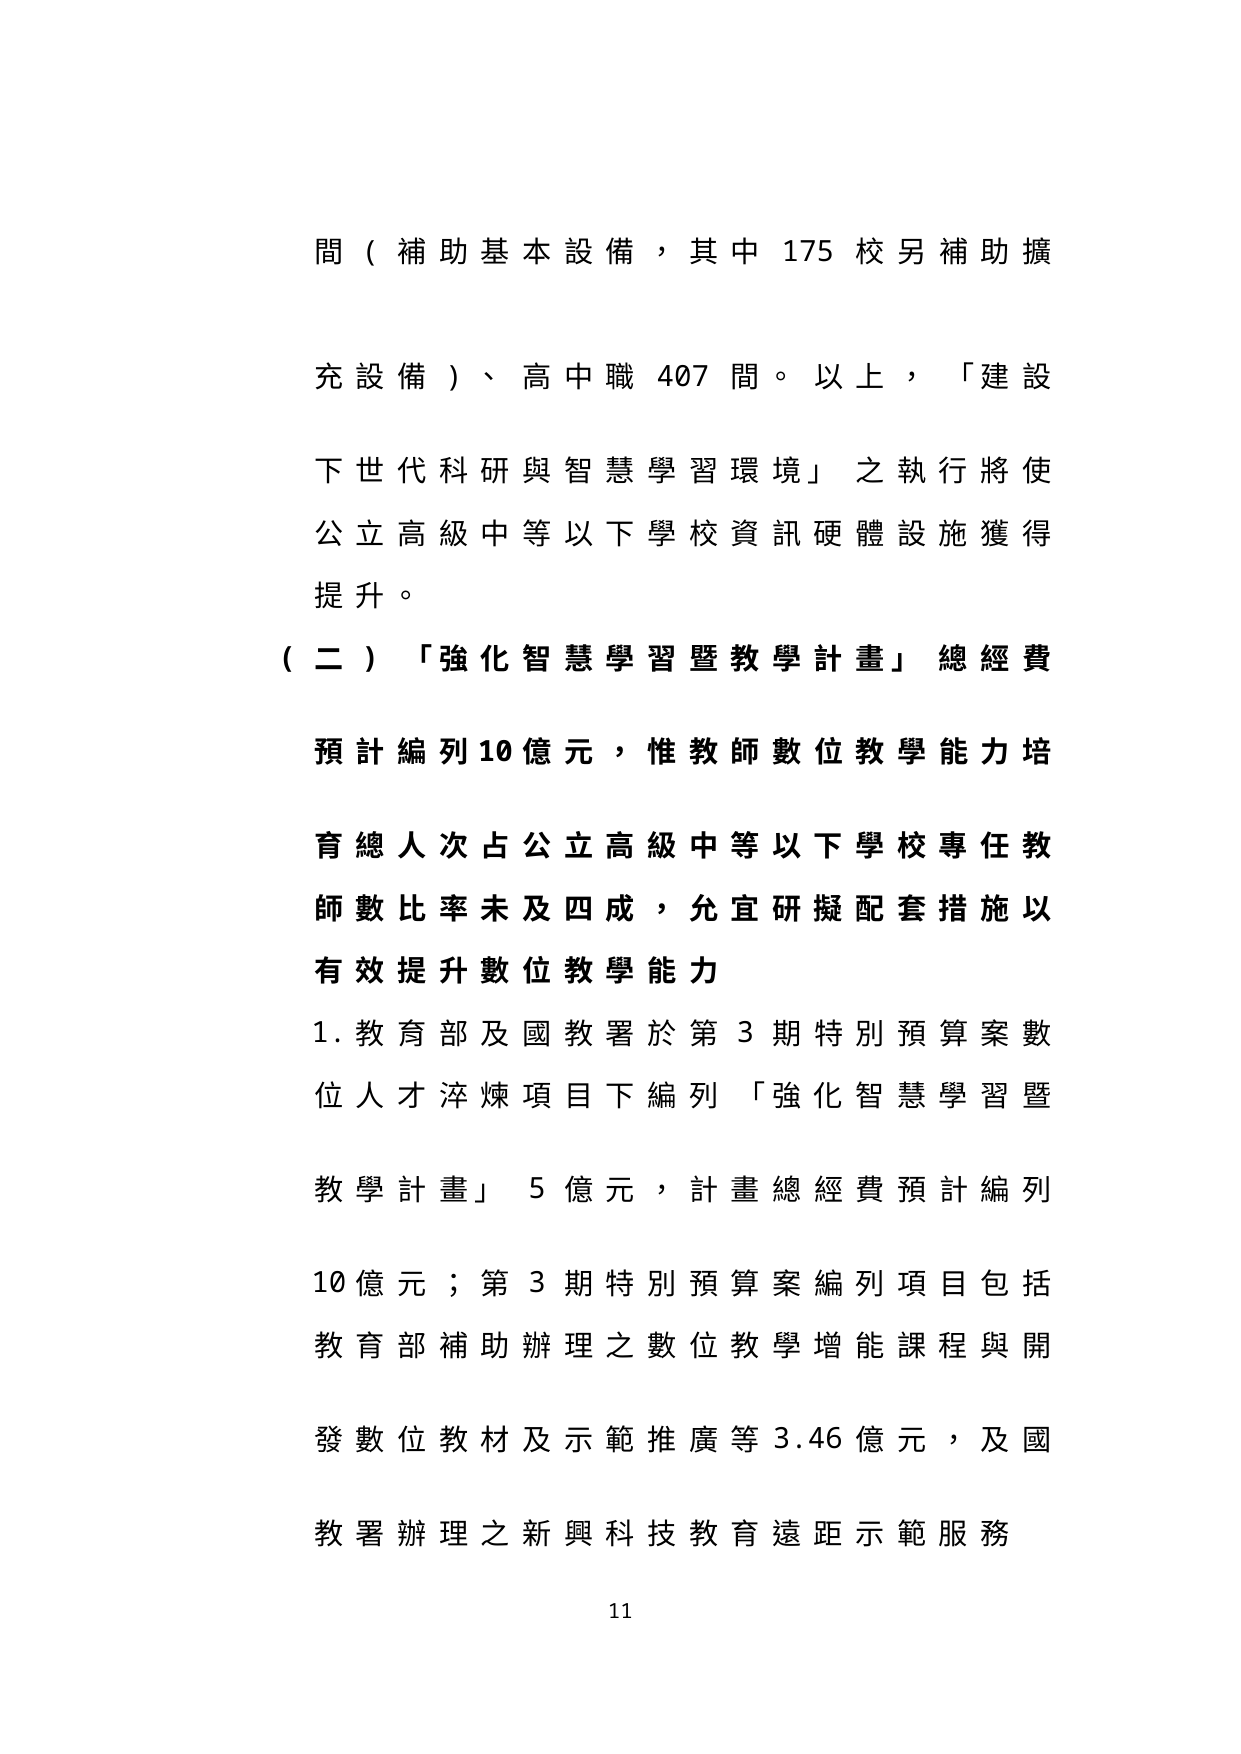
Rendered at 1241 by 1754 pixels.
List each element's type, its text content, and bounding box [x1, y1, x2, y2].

text 1.教育部及國教署於第3期特別預算案數位人才淬煉項目下編列「強化智慧學習暨教學計畫」5億元，計畫總經費預計編列10億元；第3期特別預算案編列項目包括教育部補助辦理之數位教學增能課程與開發數位教材及示範推廣等3.46億元，及國教署辦理之新興科技教育遠距示範服務 [271, 990, 1058, 1552]
text (二)「強化智慧學習暨教學計畫」總經費預計編列10億元，惟教師數位教學能力培育總人次占公立高級中等以下學校專任教師數比率未及四成，允宜研擬配套措施以有效提升數位教學能力 [241, 615, 1058, 990]
text 2.「建設下世代科研與智慧學習環境」項目之執行，旨在建置優質網路環境與適時更新資訊設備，俾利資訊科技融入教學環境；據教育部提供截至109年7月獲致之重要執行成效，包括具有支援Gigabit頻寬傳輸能力教室之比例由建置前16%提升為76.85%，具備順暢接取無線網路環境教室之比例由建置前65%提升為94.16%，偏鄉學校建置校園智慧網路比例由建置前0%提升為75.77%，另包括建置智慧學習教室國中小3萬4,008間、高中職1萬1,527間，建置資訊科技教室國中小227間、高中職637間，建置生活科技教室國中小1,973間(補助基本設備，其中175校另補助擴充設備)、高中職407間。以上，「建設下世代科研與智慧學習環境」之執行將使公立高級中等以下學校資訊硬體設施獲得提升。 [271, 177, 1058, 615]
